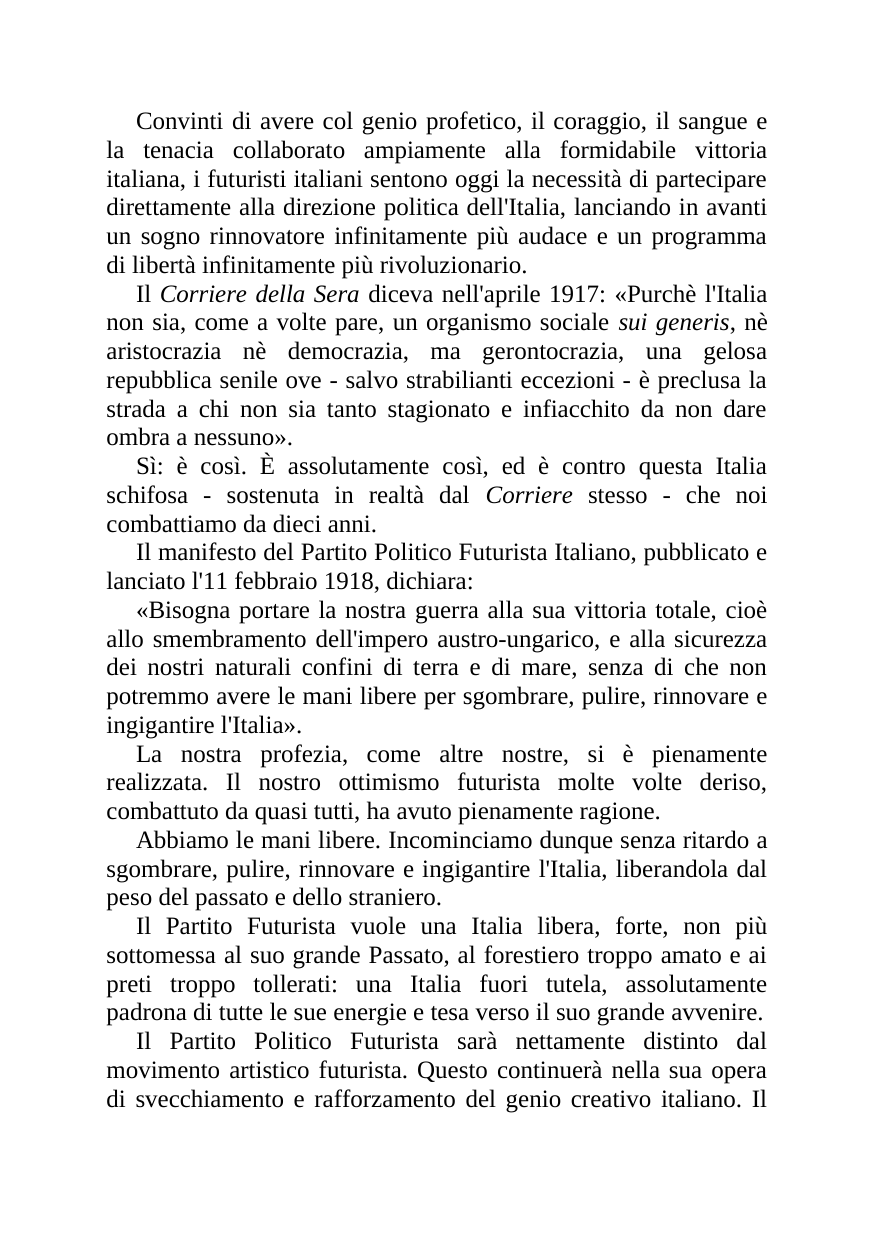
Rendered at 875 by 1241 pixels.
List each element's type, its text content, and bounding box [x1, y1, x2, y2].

text Convinti di avere col genio profetico, il coraggio, il sangue e la tenacia collaborato ampiamente alla formidabile vittoria italiana, i futuristi italiani sentono oggi la necessità di partecipare direttamente alla direzione politica dell'Italia, lanciando in avanti un sogno rinnovatore infinitamente più audace e un programma di libertà infinitamente più rivoluzionario. [106, 106, 768, 279]
text «Bisogna portare la nostra guerra alla sua vittoria totale, cioè allo smembramento dell'impero austro-ungarico, e alla sicurezza dei nostri naturali confini di terra e di mare, senza di che non potremmo avere le mani libere per sgombrare, pulire, rinnovare e ingigantire l'Italia». [106, 595, 768, 739]
text Il manifesto del Partito Politico Futurista Italiano, pubblicato e lanciato l'11 febbraio 1918, dichiara: [106, 537, 768, 595]
text Il Corriere della Sera diceva nell'aprile 1917: «Purchè l'Italia non sia, come a volte pare, un organismo sociale sui generis, nè aristocrazia nè democrazia, ma gerontocrazia, una gelosa repubblica senile ove - salvo strabilianti eccezioni - è preclusa la strada a chi non sia tanto stagionato e infiacchito da non dare ombra a nessuno». [106, 279, 768, 451]
text Il Partito Politico Futurista sarà nettamente distinto dal movimento artistico futurista. Questo continuerà nella sua opera di svecchiamento e rafforzamento del genio creativo italiano. Il [106, 1026, 768, 1112]
text Il Partito Futurista vuole una Italia libera, forte, non più sottomessa al suo grande Passato, al forestiero troppo amato e ai preti troppo tollerati: una Italia fuori tutela, assolutamente padrona di tutte le sue energie e tesa verso il suo grande avvenire. [106, 911, 768, 1026]
text La nostra profezia, come altre nostre, si è pienamente realizzata. Il nostro ottimismo futurista molte volte deriso, combattuto da quasi tutti, ha avuto pienamente ragione. [106, 739, 768, 825]
text Abbiamo le mani libere. Incominciamo dunque senza ritardo a sgombrare, pulire, rinnovare e ingigantire l'Italia, liberandola dal peso del passato e dello straniero. [106, 825, 768, 911]
text Sì: è così. È assolutamente così, ed è contro questa Italia schifosa - sostenuta in realtà dal Corriere stesso - che noi combattiamo da dieci anni. [106, 451, 768, 537]
